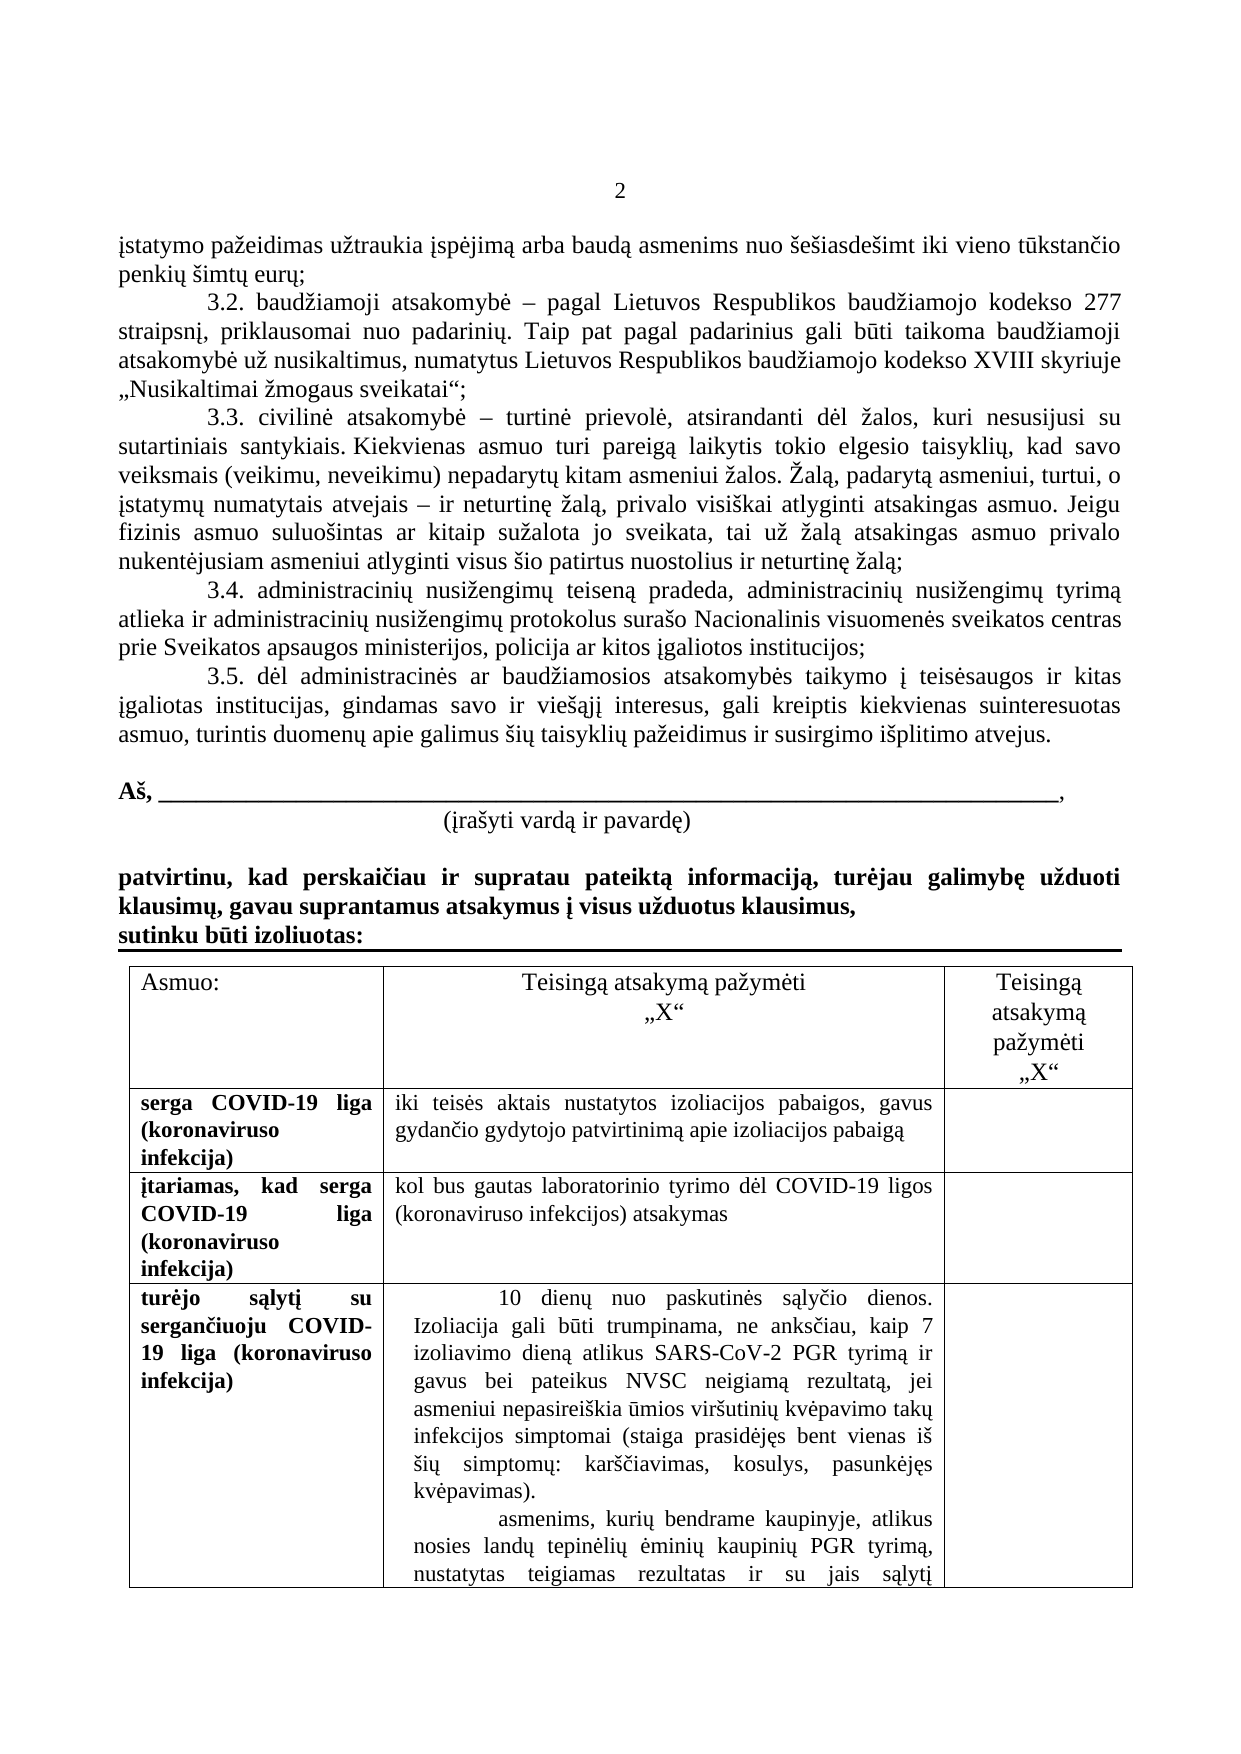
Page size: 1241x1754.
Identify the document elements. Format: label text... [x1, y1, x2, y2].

text 3.4. administracinių nusižengimų teiseną pradeda, administracinių nusižengimų tyrimą atlieka ir administracinių nusižengimų protokolus surašo Nacionalinis visuomenės sveikatos centras prie Sveikatos apsaugos ministerijos, policija ar kitos įgaliotos institucijos; [118, 575, 1122, 661]
text įstatymo pažeidimas užtraukia įspėjimą arba baudą asmenims nuo šešiasdešimt iki vieno tūkstančio penkių šimtų eurų; [118, 230, 1122, 287]
table_cell [945, 1284, 1132, 1587]
table_cell  10 dienų nuo paskutinės sąlyčio dienos. Izoliacija gali būti trumpinama, ne anksčiau, kaip 7 izoliavimo dieną atlikus SARS-CoV-2 PGR tyrimą ir gavus bei pateikus NVSC neigiamą rezultatą, jei asmeniui nepasireiškia ūmios viršutinių kvėpavimo takų infekcijos simptomai (staiga prasidėjęs bent vienas iš šių simptomų: karščiavimas, kosulys, pasunkėjęs kvėpavimas).  asmenims, kurių bendrame kaupinyje, atlikus nosies landų tepinėlių ėminių kaupinių PGR tyrimą, nustatytas teigiamas rezultatas ir su jais sąlytį [384, 1284, 944, 1587]
text 3.5. dėl administracinės ar baudžiamosios atsakomybės taikymo į teisėsaugos ir kitas įgaliotas institucijas, gindamas savo ir viešąjį interesus, gali kreiptis kiekvienas suinteresuotas asmuo, turintis duomenų apie galimus šių taisyklių pažeidimus ir susirgimo išplitimo atvejus. [118, 661, 1122, 747]
table_cell įtariamas, kad serga COVID-19 liga (koronaviruso infekcija) [130, 1173, 383, 1283]
table_cell turėjo sąlytį su sergančiuoju COVID-19 liga (koronaviruso infekcija) [130, 1284, 383, 1587]
text 3.2. baudžiamoji atsakomybė – pagal Lietuvos Respublikos baudžiamojo kodekso 277 straipsnį, priklausomai nuo padarinių. Taip pat pagal padarinius gali būti taikoma baudžiamoji atsakomybė už nusikaltimus, numatytus Lietuvos Respublikos baudžiamojo kodekso XVIII skyriuje „Nusikaltimai žmogaus sveikatai“; [118, 287, 1122, 402]
table_cell kol bus gautas laboratorinio tyrimo dėl COVID-19 ligos (koronaviruso infekcijos) atsakymas [384, 1173, 944, 1283]
table_cell [945, 1089, 1132, 1172]
text patvirtinu, kad perskaičiau ir supratau pateiktą informaciją, turėjau galimybę užduoti klausimų, gavau suprantamus atsakymus į visus užduotus klausimus, [118, 862, 1122, 920]
table_cell serga COVID-19 liga (koronaviruso infekcija) [130, 1089, 383, 1172]
table_header Asmuo: [130, 967, 383, 1088]
table_header Teisingą atsakymą pažymėti „X“ [945, 967, 1132, 1088]
table_cell iki teisės aktais nustatytos izoliacijos pabaigos, gavus gydančio gydytojo patvirtinimą apie izoliacijos pabaigą [384, 1089, 944, 1172]
table_header Teisingą atsakymą pažymėti „X“ [384, 967, 944, 1088]
text 3.3. civilinė atsakomybė – turtinė prievolė, atsirandanti dėl žalos, kuri nesusijusi su sutartiniais santykiais. Kiekvienas asmuo turi pareigą laikytis tokio elgesio taisyklių, kad savo veiksmais (veikimu, neveikimu) nepadarytų kitam asmeniui žalos. Žalą, padarytą asmeniui, turtui, o įstatymų numatytais atvejais – ir neturtinę žalą, privalo visiškai atlyginti atsakingas asmuo. Jeigu fizinis asmuo suluošintas ar kitaip sužalota jo sveikata, tai už žalą atsakingas asmuo privalo nukentėjusiam asmeniui atlyginti visus šio patirtus nuostolius ir neturtinę žalą; [118, 402, 1122, 575]
table_cell [945, 1173, 1132, 1283]
text (įrašyti vardą ir pavardę) [118, 805, 1122, 834]
text Aš, ________________________________________________________________________, [118, 776, 1122, 805]
text sutinku būti izoliuotas: [118, 920, 1122, 949]
